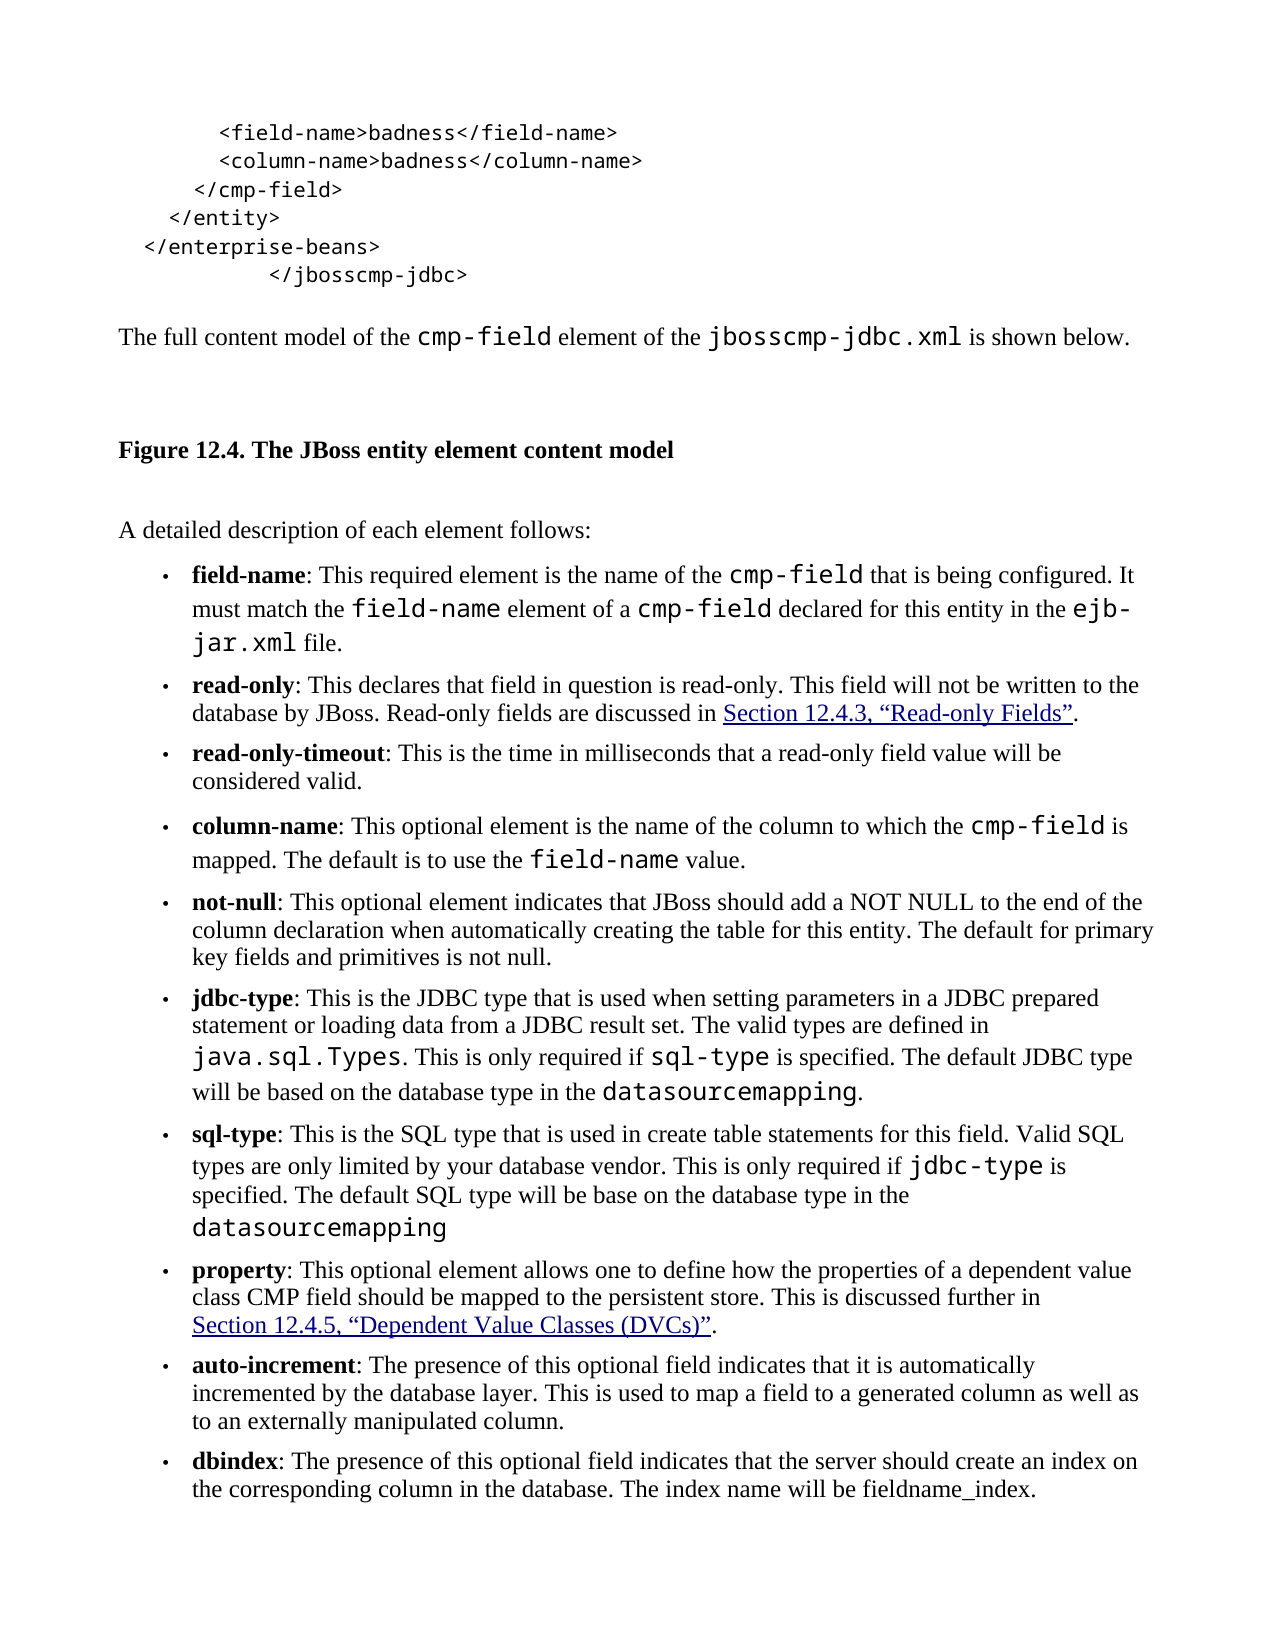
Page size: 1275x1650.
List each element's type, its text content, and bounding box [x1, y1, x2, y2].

text A detailed description of each element follows: [118, 517, 1157, 544]
list jdbc-type: This is the JDBC type that is used when setting parameters in a JDBC prepared statement or loading data from a JDBC result set. The valid types are defined in java.sql.Types. This is only required if sql-type is specified. The default JDBC type will be based on the database type in the datasourcemapping. [162, 984, 1157, 1107]
list auto-increment: The presence of this optional field indicates that it is automatically incremented by the database layer. This is used to map a field to a generated column as well as to an externally manipulated column. [162, 1351, 1157, 1434]
text </cmp-field> [118, 175, 1157, 203]
text <field-name>badness</field-name> [118, 118, 1157, 147]
text <column-name>badness</column-name> [118, 147, 1157, 175]
text </jbosscmp-jdbc> [118, 260, 1157, 289]
list field-name: This required element is the name of the cmp-field that is being configured. It must match the field-name element of a cmp-field declared for this entity in the ejb-jar.xml file. [162, 557, 1157, 659]
list property: This optional element allows one to define how the properties of a dependent value class CMP field should be mapped to the persistent store. This is discussed further in Section 12.4.5, “Dependent Value Classes (DVCs)”. [162, 1256, 1157, 1339]
list sql-type: This is the SQL type that is used in create table statements for this field. Valid SQL types are only limited by your database vendor. This is only required if jdbc-type is specified. The default SQL type will be base on the database type in the datasourcemapping [162, 1120, 1157, 1243]
list read-only: This declares that field in question is read-only. This field will not be written to the database by JBoss. Read-only fields are discussed in Section 12.4.3, “Read-only Fields”. [162, 672, 1157, 727]
list column-name: This optional element is the name of the column to which the cmp-field is mapped. The default is to use the field-name value. [162, 807, 1157, 876]
text The full content model of the cmp-field element of the jbosscmp-jdbc.xml is shown below. [118, 318, 1157, 352]
text </enterprise-beans> [118, 232, 1157, 260]
list read-only-timeout: This is the time in milliseconds that a read-only field value will be considered valid. [162, 739, 1157, 795]
list not-null: This optional element indicates that JBoss should add a NOT NULL to the end of the column declaration when automatically creating the table for this entity. The default for primary key fields and primitives is not null. [162, 888, 1157, 971]
text </entity> [118, 203, 1157, 232]
text Figure 12.4. The JBoss entity element content model [118, 436, 1157, 464]
list dbindex: The presence of this optional field indicates that the server should create an index on the corresponding column in the database. The index name will be fieldname_index. [162, 1447, 1157, 1502]
